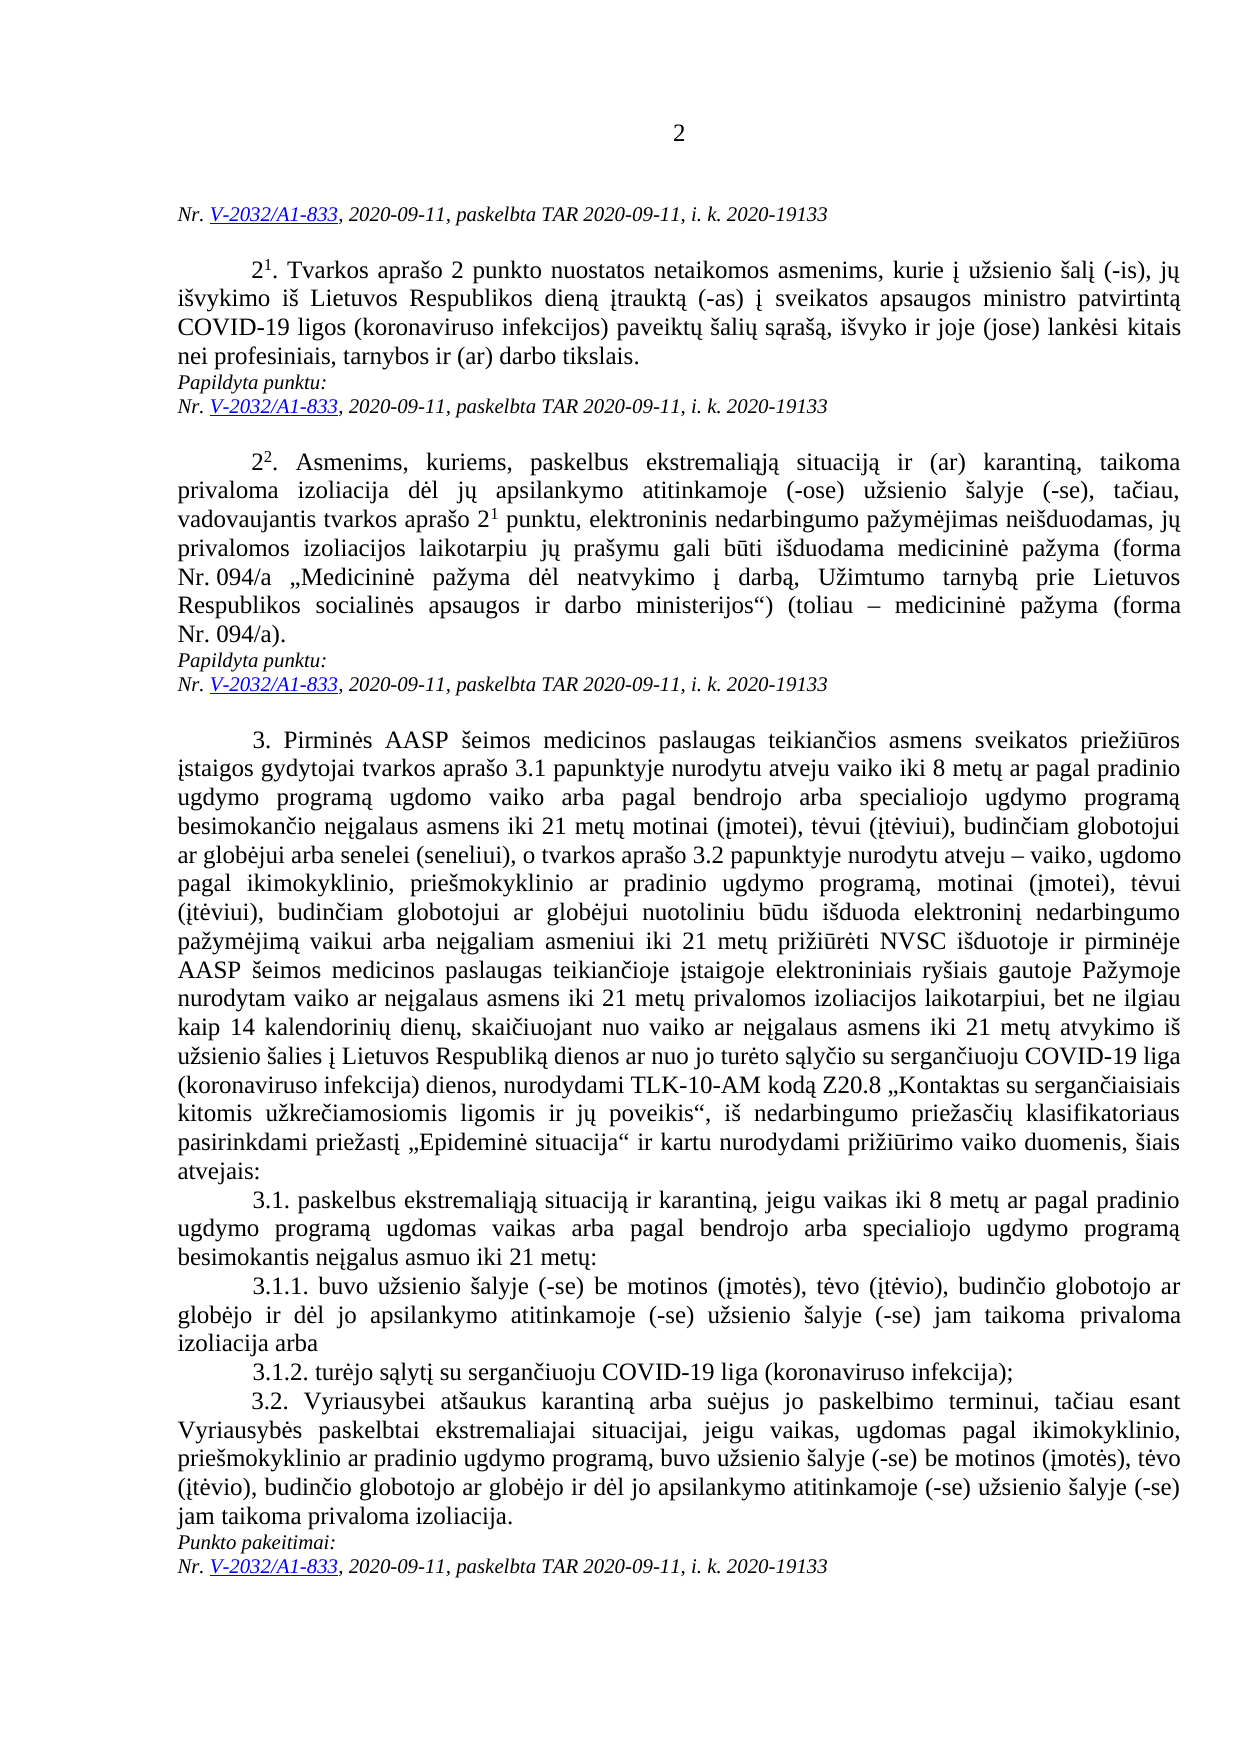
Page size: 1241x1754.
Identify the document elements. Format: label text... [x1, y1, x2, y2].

text Nr. V-2032/A1-833, 2020-09-11, paskelbta TAR 2020-09-11, i. k. 2020-19133 [177, 202, 1181, 226]
text Papildyta punktu: [177, 648, 1181, 672]
text 3. Pirminės AASP šeimos medicinos paslaugas teikiančios asmens sveikatos priežiūros įstaigos gydytojai tvarkos aprašo 3.1 papunktyje nurodytu atveju vaiko iki 8 metų ar pagal pradinio ugdymo programą ugdomo vaiko arba pagal bendrojo arba specialiojo ugdymo programą besimokančio neįgalaus asmens iki 21 metų motinai (įmotei), tėvui (įtėviui), budinčiam globotojui ar globėjui arba senelei (seneliui), o tvarkos aprašo 3.2 papunktyje nurodytu atveju – vaiko, ugdomo pagal ikimokyklinio, priešmokyklinio ar pradinio ugdymo programą, motinai (įmotei), tėvui (įtėviui), budinčiam globotojui ar globėjui nuotoliniu būdu išduoda elektroninį nedarbingumo pažymėjimą vaikui arba neįgaliam asmeniui iki 21 metų prižiūrėti NVSC išduotoje ir pirminėje AASP šeimos medicinos paslaugas teikiančioje įstaigoje elektroniniais ryšiais gautoje Pažymoje nurodytam vaiko ar neįgalaus asmens iki 21 metų privalomos izoliacijos laikotarpiui, bet ne ilgiau kaip 14 kalendorinių dienų, skaičiuojant nuo vaiko ar neįgalaus asmens iki 21 metų atvykimo iš užsienio šalies į Lietuvos Respubliką dienos ar nuo jo turėto sąlyčio su sergančiuoju COVID-19 liga (koronaviruso infekcija) dienos, nurodydami TLK-10-AM kodą Z20.8 „Kontaktas su sergančiaisiais kitomis užkrečiamosiomis ligomis ir jų poveikis“, iš nedarbingumo priežasčių klasifikatoriaus pasirinkdami priežastį „Epideminė situacija“ ir kartu nurodydami prižiūrimo vaiko duomenis, šiais atvejais: [177, 725, 1181, 1185]
text Nr. V-2032/A1-833, 2020-09-11, paskelbta TAR 2020-09-11, i. k. 2020-19133 [177, 672, 1181, 696]
text 21. Tvarkos aprašo 2 punkto nuostatos netaikomos asmenims, kurie į užsienio šalį (-is), jų išvykimo iš Lietuvos Respublikos dieną įtrauktą (-as) į sveikatos apsaugos ministro patvirtintą COVID-19 ligos (koronaviruso infekcijos) paveiktų šalių sąrašą, išvyko ir joje (jose) lankėsi kitais nei profesiniais, tarnybos ir (ar) darbo tikslais. [177, 255, 1181, 370]
text 3.1.2. turėjo sąlytį su sergančiuoju COVID-19 liga (koronaviruso infekcija); [177, 1357, 1181, 1386]
text Punkto pakeitimai: [177, 1530, 1181, 1554]
text 3.1.1. buvo užsienio šalyje (-se) be motinos (įmotės), tėvo (įtėvio), budinčio globotojo ar globėjo ir dėl jo apsilankymo atitinkamoje (-se) užsienio šalyje (-se) jam taikoma privaloma izoliacija arba [177, 1271, 1181, 1357]
text 3.1. paskelbus ekstremaliąją situaciją ir karantiną, jeigu vaikas iki 8 metų ar pagal pradinio ugdymo programą ugdomas vaikas arba pagal bendrojo arba specialiojo ugdymo programą besimokantis neįgalus asmuo iki 21 metų: [177, 1185, 1181, 1271]
text Papildyta punktu: [177, 370, 1181, 394]
text 3.2. Vyriausybei atšaukus karantiną arba suėjus jo paskelbimo terminui, tačiau esant Vyriausybės paskelbtai ekstremaliajai situacijai, jeigu vaikas, ugdomas pagal ikimokyklinio, priešmokyklinio ar pradinio ugdymo programą, buvo užsienio šalyje (-se) be motinos (įmotės), tėvo (įtėvio), budinčio globotojo ar globėjo ir dėl jo apsilankymo atitinkamoje (-se) užsienio šalyje (-se) jam taikoma privaloma izoliacija. [177, 1386, 1181, 1530]
text 22. Asmenims, kuriems, paskelbus ekstremaliąją situaciją ir (ar) karantiną, taikoma privaloma izoliacija dėl jų apsilankymo atitinkamoje (-ose) užsienio šalyje (-se), tačiau, vadovaujantis tvarkos aprašo 21 punktu, elektroninis nedarbingumo pažymėjimas neišduodamas, jų privalomos izoliacijos laikotarpiu jų prašymu gali būti išduodama medicininė pažyma (forma Nr. 094/a „Medicininė pažyma dėl neatvykimo į darbą, Užimtumo tarnybą prie Lietuvos Respublikos socialinės apsaugos ir darbo ministerijos“) (toliau – medicininė pažyma (forma Nr. 094/a). [177, 447, 1181, 648]
text Nr. V-2032/A1-833, 2020-09-11, paskelbta TAR 2020-09-11, i. k. 2020-19133 [177, 394, 1181, 418]
text Nr. V-2032/A1-833, 2020-09-11, paskelbta TAR 2020-09-11, i. k. 2020-19133 [177, 1554, 1181, 1578]
